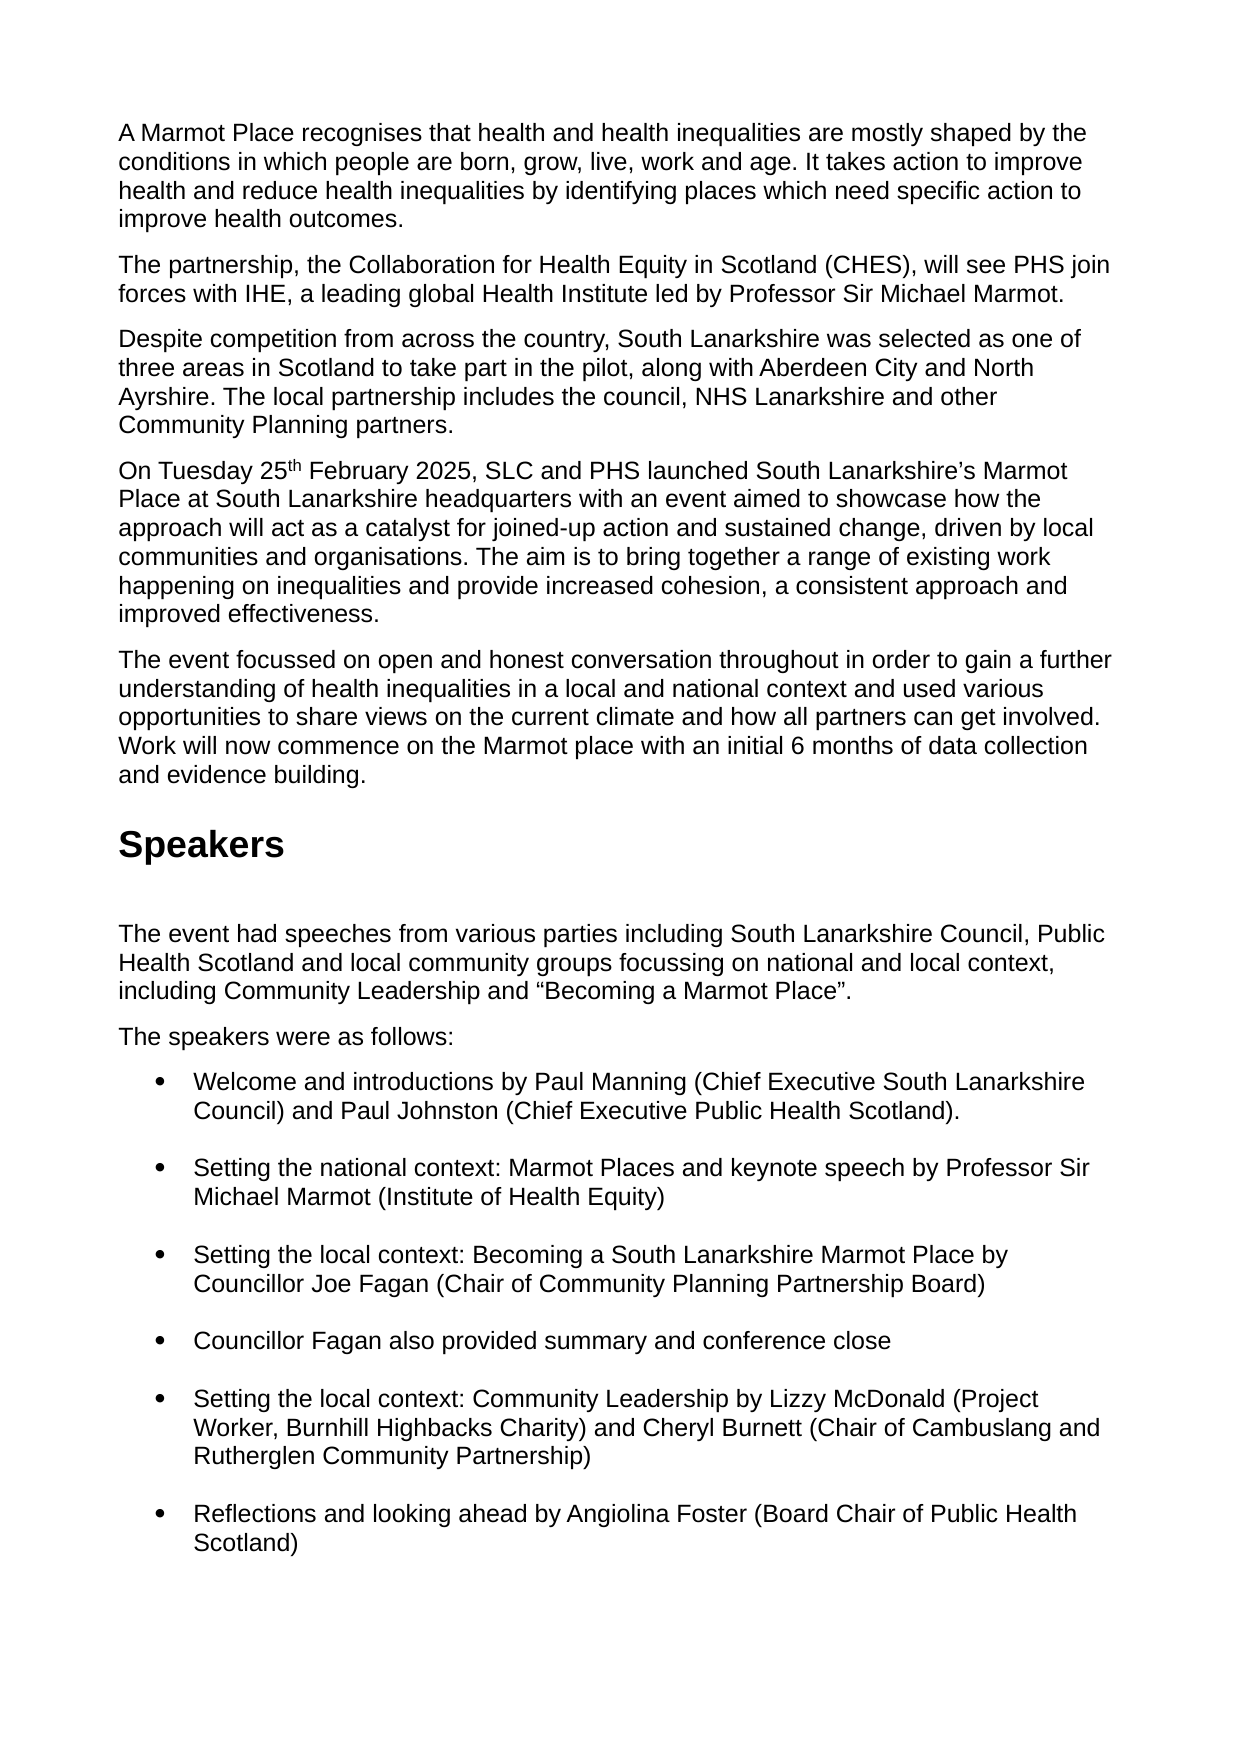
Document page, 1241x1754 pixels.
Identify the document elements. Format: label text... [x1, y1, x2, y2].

text Despite competition from across the country, South Lanarkshire was selected as one of three areas in Scotland to take part in the pilot, along with Aberdeen City and North Ayrshire. The local partnership includes the council, NHS Lanarkshire and other Community Planning partners. [118, 324, 1122, 439]
list Reflections and looking ahead by Angiolina Foster (Board Chair of Public Health Scotland) [156, 1499, 1122, 1556]
text The event focussed on open and honest conversation throughout in order to gain a further understanding of health inequalities in a local and national context and used various opportunities to share views on the current climate and how all partners can get involved. Work will now commence on the Marmot place with an initial 6 months of data collection and evidence building. [118, 645, 1122, 788]
text The speakers were as follows: [118, 1022, 1122, 1050]
subtitle Speakers [118, 822, 1122, 865]
list Councillor Fagan also provided summary and conference close [156, 1326, 1122, 1355]
list Setting the national context: Marmot Places and keynote speech by Professor Sir Michael Marmot (Institute of Health Equity) [156, 1153, 1122, 1211]
text On Tuesday 25th February 2025, SLC and PHS launched South Lanarkshire’s Marmot Place at South Lanarkshire headquarters with an event aimed to showcase how the approach will act as a catalyst for joined-up action and sustained change, driven by local communities and organisations. The aim is to bring together a range of existing work happening on inequalities and provide increased cohesion, a consistent approach and improved effectiveness. [118, 456, 1122, 628]
text A Marmot Place recognises that health and health inequalities are mostly shaped by the conditions in which people are born, grow, live, work and age. It takes action to improve health and reduce health inequalities by identifying places which need specific action to improve health outcomes. [118, 118, 1122, 233]
text The event had speeches from various parties including South Lanarkshire Council, Public Health Scotland and local community groups focussing on national and local context, including Community Leadership and “Becoming a Marmot Place”. [118, 919, 1122, 1005]
list Welcome and introductions by Paul Manning (Chief Executive South Lanarkshire Council) and Paul Johnston (Chief Executive Public Health Scotland). [156, 1067, 1122, 1125]
list Setting the local context: Community Leadership by Lizzy McDonald (Project Worker, Burnhill Highbacks Charity) and Cheryl Burnett (Chair of Cambuslang and Rutherglen Community Partnership) [156, 1384, 1122, 1470]
list Setting the local context: Becoming a South Lanarkshire Marmot Place by Councillor Joe Fagan (Chair of Community Planning Partnership Board) [156, 1240, 1122, 1297]
text The partnership, the Collaboration for Health Equity in Scotland (CHES), will see PHS join forces with IHE, a leading global Health Institute led by Professor Sir Michael Marmot. [118, 250, 1122, 307]
